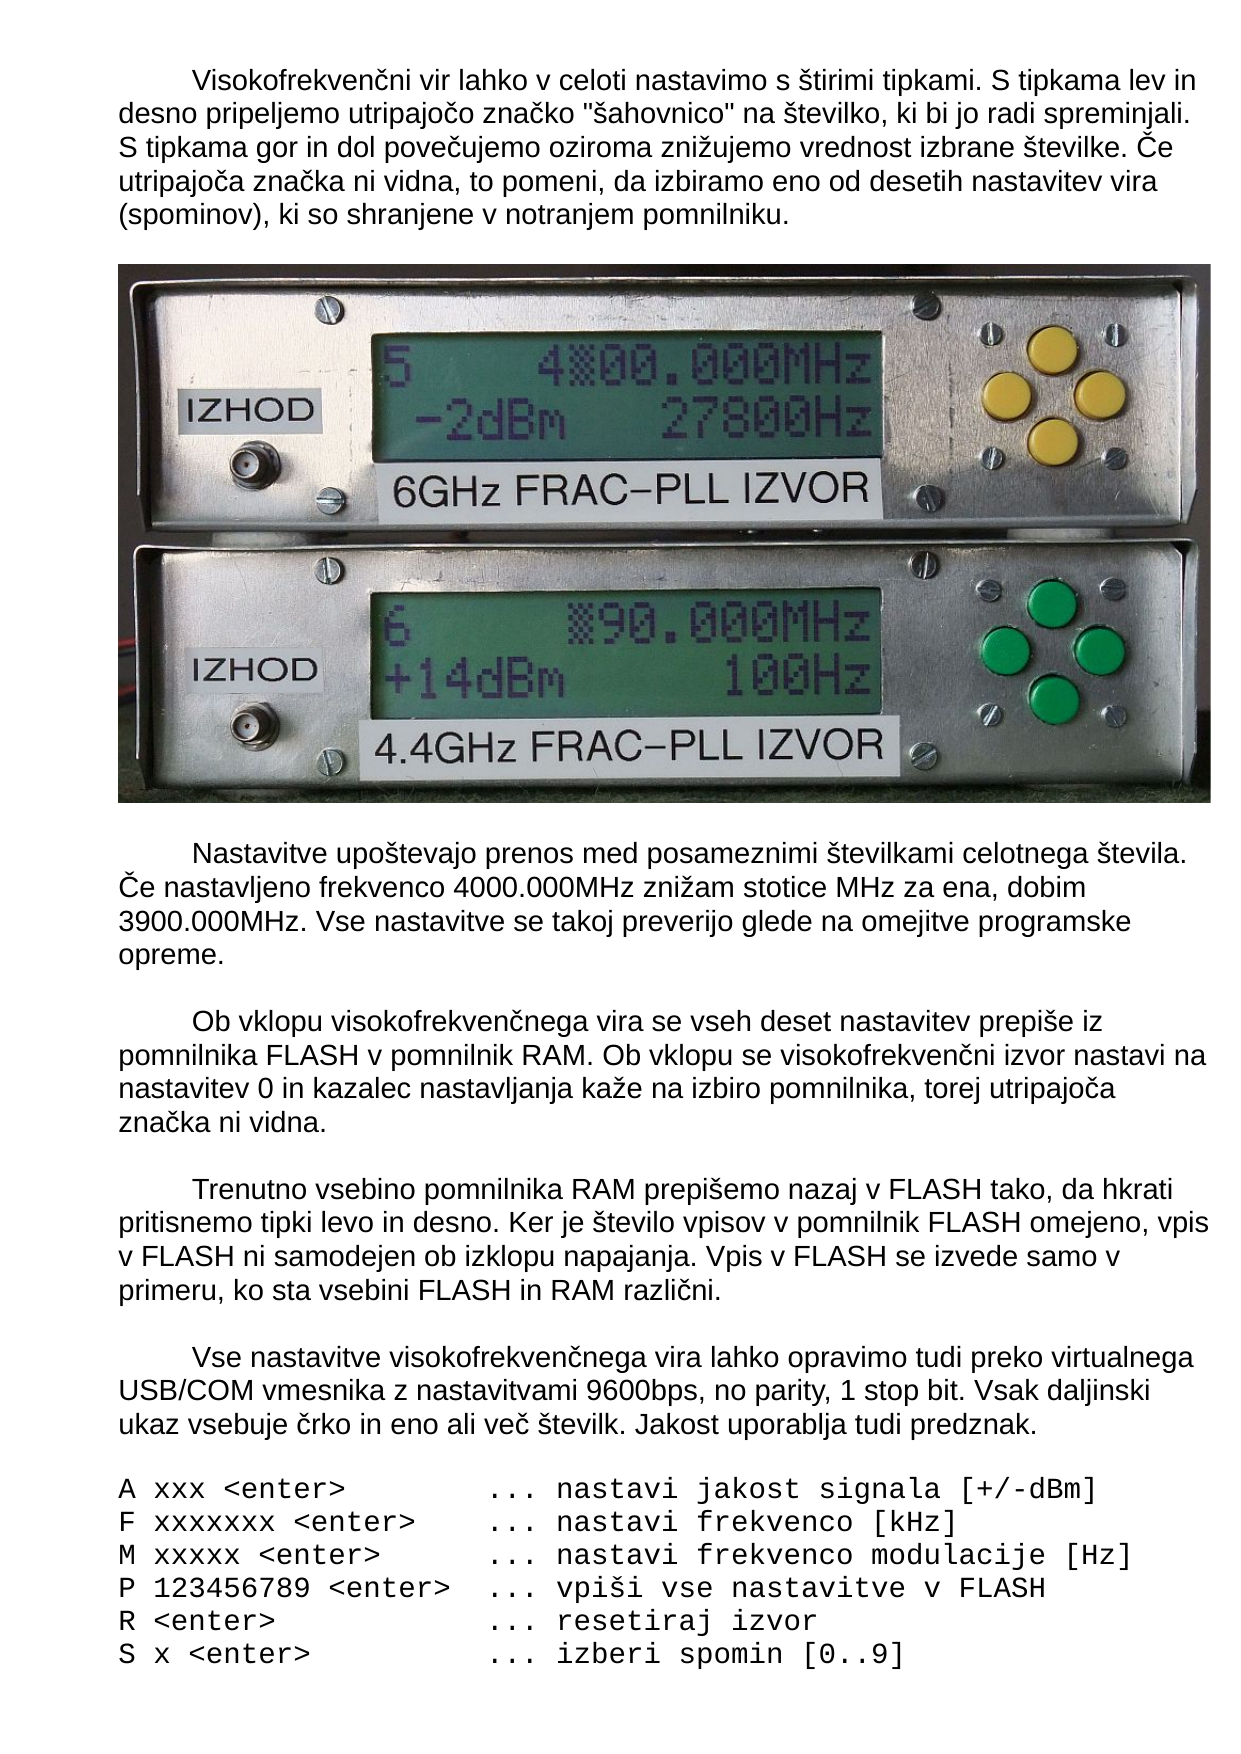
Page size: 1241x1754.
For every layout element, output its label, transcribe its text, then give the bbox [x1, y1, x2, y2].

text Ob vklopu visokofrekvenčnega vira se vseh deset nastavitev prepiše iz pomnilnika FLASH v pomnilnik RAM. Ob vklopu se visokofrekvenčni izvor nastavi na nastavitev 0 in kazalec nastavljanja kaže na izbiro pomnilnika, torej utripajoča značka ni vidna. [118, 1004, 1211, 1138]
picture [118, 264, 1211, 803]
text M xxxxx <enter> ... nastavi frekvenco modulacije [Hz] [118, 1540, 1211, 1573]
text R <enter> ... resetiraj izvor [118, 1606, 1211, 1639]
text P 123456789 <enter> ... vpiši vse nastavitve v FLASH [118, 1573, 1211, 1606]
text F xxxxxxx <enter> ... nastavi frekvenco [kHz] [118, 1507, 1211, 1540]
text A xxx <enter> ... nastavi jakost signala [+/-dBm] [118, 1474, 1211, 1507]
text Visokofrekvenčni vir lahko v celoti nastavimo s štirimi tipkami. S tipkama lev in desno pripeljemo utripajočo značko "šahovnico" na številko, ki bi jo radi spreminjali. S tipkama gor in dol povečujemo oziroma znižujemo vrednost izbrane številke. Če utripajoča značka ni vidna, to pomeni, da izbiramo eno od desetih nastavitev vira (spominov), ki so shranjene v notranjem pomnilniku. [118, 63, 1211, 231]
text S x <enter> ... izberi spomin [0..9] [118, 1639, 1211, 1672]
text Vse nastavitve visokofrekvenčnega vira lahko opravimo tudi preko virtualnega USB/COM vmesnika z nastavitvami 9600bps, no parity, 1 stop bit. Vsak daljinski ukaz vsebuje črko in eno ali več številk. Jakost uporablja tudi predznak. [118, 1340, 1211, 1440]
text Trenutno vsebino pomnilnika RAM prepišemo nazaj v FLASH tako, da hkrati pritisnemo tipki levo in desno. Ker je število vpisov v pomnilnik FLASH omejeno, vpis v FLASH ni samodejen ob izklopu napajanja. Vpis v FLASH se izvede samo v primeru, ko sta vsebini FLASH in RAM različni. [118, 1172, 1211, 1306]
text Nastavitve upoštevajo prenos med posameznimi številkami celotnega števila. Če nastavljeno frekvenco 4000.000MHz znižam stotice MHz za ena, dobim 3900.000MHz. Vse nastavitve se takoj preverijo glede na omejitve programske opreme. [118, 837, 1211, 971]
